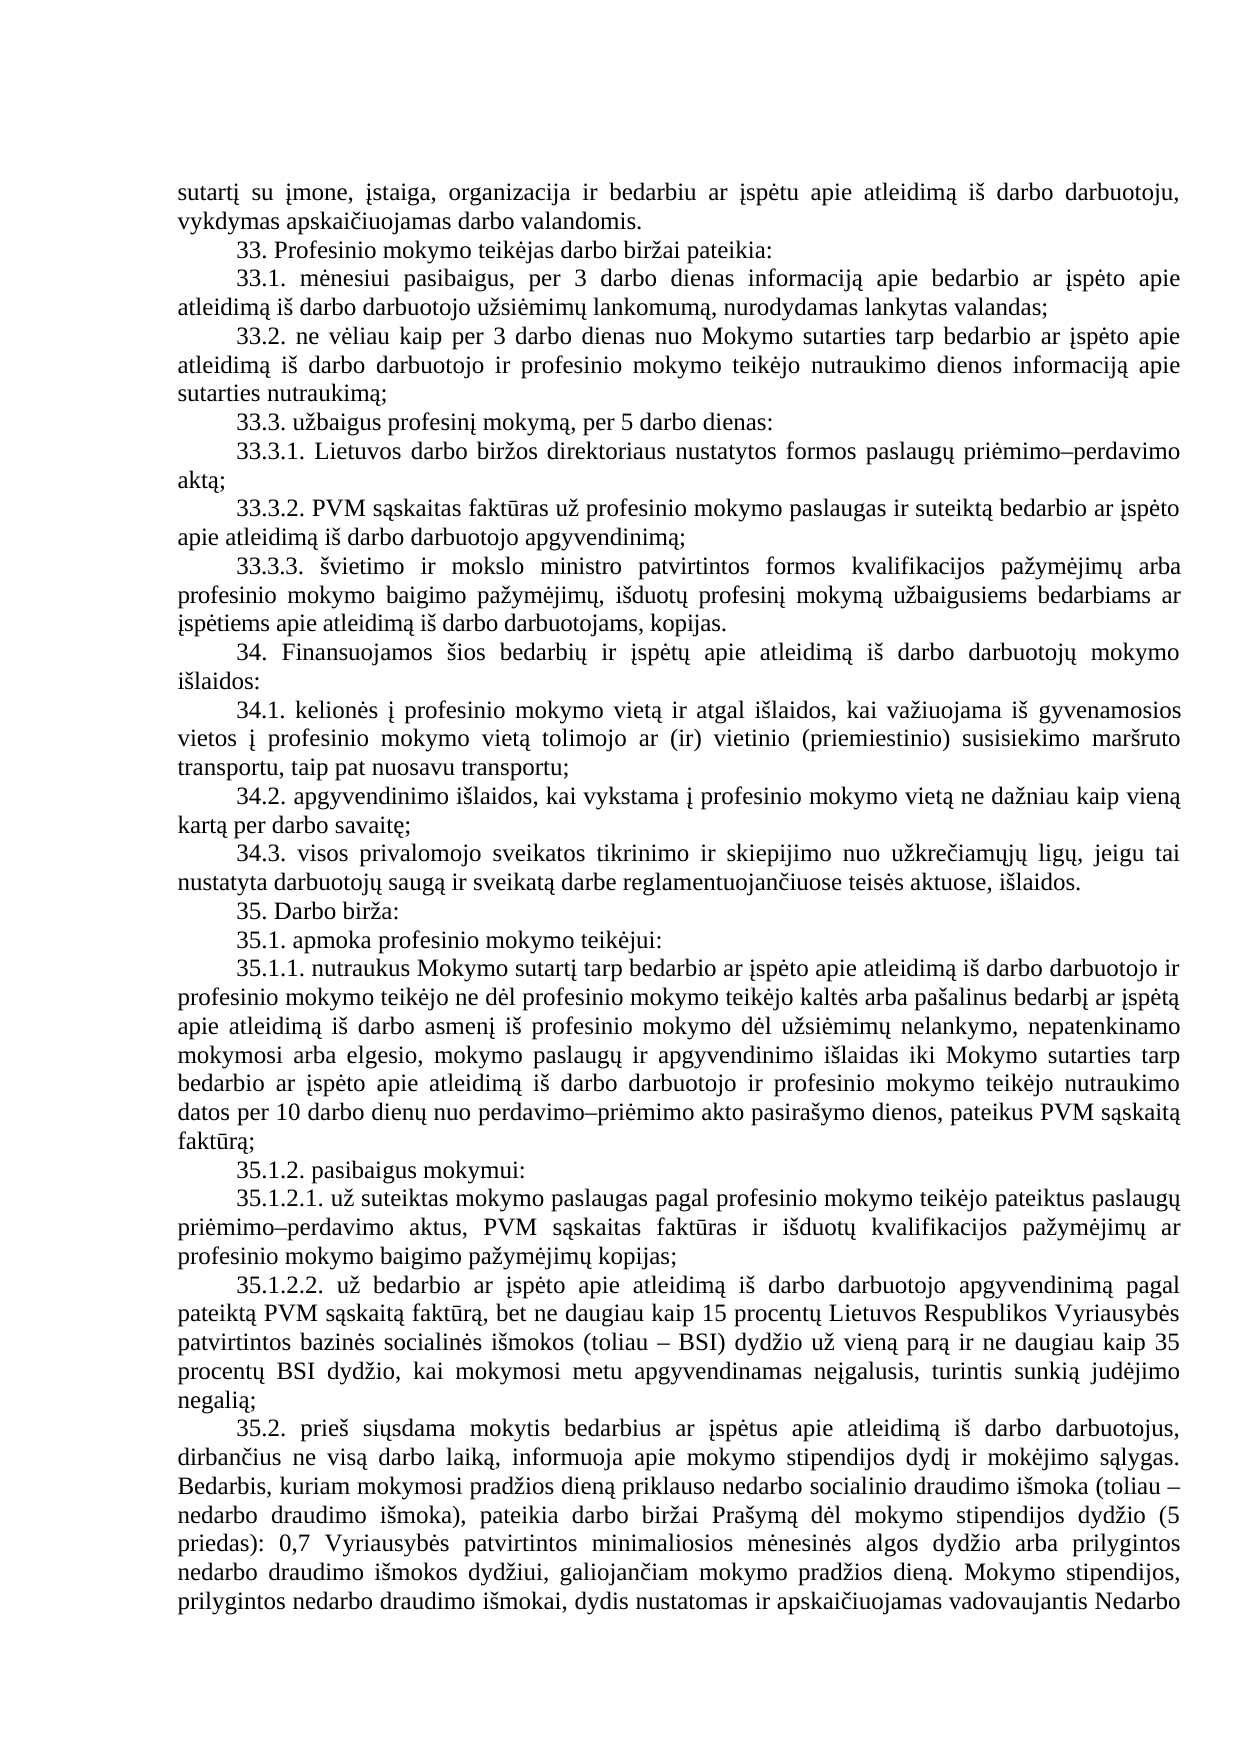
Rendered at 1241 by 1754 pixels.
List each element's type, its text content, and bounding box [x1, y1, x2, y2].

text 33. Profesinio mokymo teikėjas darbo biržai pateikia: [177, 235, 1181, 263]
text 34.2. apgyvendinimo išlaidos, kai vykstama į profesinio mokymo vietą ne dažniau kaip vieną kartą per darbo savaitę; [177, 781, 1181, 838]
text 33.3. užbaigus profesinį mokymą, per 5 darbo dienas: [177, 407, 1181, 436]
text 35.1. apmoka profesinio mokymo teikėjui: [177, 925, 1181, 953]
text 35.1.2.1. už suteiktas mokymo paslaugas pagal profesinio mokymo teikėjo pateiktus paslaugų priėmimo–perdavimo aktus, PVM sąskaitas faktūras ir išduotų kvalifikacijos pažymėjimų ar profesinio mokymo baigimo pažymėjimų kopijas; [177, 1183, 1181, 1270]
text 35.2. prieš siųsdama mokytis bedarbius ar įspėtus apie atleidimą iš darbo darbuotojus, dirbančius ne visą darbo laiką, informuoja apie mokymo stipendijos dydį ir mokėjimo sąlygas. Bedarbis, kuriam mokymosi pradžios dieną priklauso nedarbo socialinio draudimo išmoka (toliau – nedarbo draudimo išmoka), pateikia darbo biržai Prašymą dėl mokymo stipendijos dydžio (5 priedas): 0,7 Vyriausybės patvirtintos minimaliosios mėnesinės algos dydžio arba prilygintos nedarbo draudimo išmokos dydžiui, galiojančiam mokymo pradžios dieną. Mokymo stipendijos, prilygintos nedarbo draudimo išmokai, dydis nustatomas ir apskaičiuojamas vadovaujantis Nedarbo [177, 1413, 1181, 1615]
text 35.1.1. nutraukus Mokymo sutartį tarp bedarbio ar įspėto apie atleidimą iš darbo darbuotojo ir profesinio mokymo teikėjo ne dėl profesinio mokymo teikėjo kaltės arba pašalinus bedarbį ar įspėtą apie atleidimą iš darbo asmenį iš profesinio mokymo dėl užsiėmimų nelankymo, nepatenkinamo mokymosi arba elgesio, mokymo paslaugų ir apgyvendinimo išlaidas iki Mokymo sutarties tarp bedarbio ar įspėto apie atleidimą iš darbo darbuotojo ir profesinio mokymo teikėjo nutraukimo datos per 10 darbo dienų nuo perdavimo–priėmimo akto pasirašymo dienos, pateikus PVM sąskaitą faktūrą; [177, 953, 1181, 1155]
text 33.1. mėnesiui pasibaigus, per 3 darbo dienas informaciją apie bedarbio ar įspėto apie atleidimą iš darbo darbuotojo užsiėmimų lankomumą, nurodydamas lankytas valandas; [177, 263, 1181, 321]
text 35. Darbo birža: [177, 896, 1181, 925]
text 33.3.2. PVM sąskaitas faktūras už profesinio mokymo paslaugas ir suteiktą bedarbio ar įspėto apie atleidimą iš darbo darbuotojo apgyvendinimą; [177, 493, 1181, 551]
text 35.1.2. pasibaigus mokymui: [177, 1155, 1181, 1183]
text 34.3. visos privalomojo sveikatos tikrinimo ir skiepijimo nuo užkrečiamųjų ligų, jeigu tai nustatyta darbuotojų saugą ir sveikatą darbe reglamentuojančiuose teisės aktuose, išlaidos. [177, 838, 1181, 896]
text 33.3.3. švietimo ir mokslo ministro patvirtintos formos kvalifikacijos pažymėjimų arba profesinio mokymo baigimo pažymėjimų, išduotų profesinį mokymą užbaigusiems bedarbiams ar įspėtiems apie atleidimą iš darbo darbuotojams, kopijas. [177, 551, 1181, 637]
text 33.3.1. Lietuvos darbo biržos direktoriaus nustatytos formos paslaugų priėmimo–perdavimo aktą; [177, 436, 1181, 493]
text 34.1. kelionės į profesinio mokymo vietą ir atgal išlaidos, kai važiuojama iš gyvenamosios vietos į profesinio mokymo vietą tolimojo ar (ir) vietinio (priemiestinio) susisiekimo maršruto transportu, taip pat nuosavu transportu; [177, 695, 1181, 781]
text sutartį su įmone, įstaiga, organizacija ir bedarbiu ar įspėtu apie atleidimą iš darbo darbuotoju, vykdymas apskaičiuojamas darbo valandomis. [177, 177, 1181, 235]
text 33.2. ne vėliau kaip per 3 darbo dienas nuo Mokymo sutarties tarp bedarbio ar įspėto apie atleidimą iš darbo darbuotojo ir profesinio mokymo teikėjo nutraukimo dienos informaciją apie sutarties nutraukimą; [177, 321, 1181, 407]
text 34. Finansuojamos šios bedarbių ir įspėtų apie atleidimą iš darbo darbuotojų mokymo išlaidos: [177, 637, 1181, 695]
text 35.1.2.2. už bedarbio ar įspėto apie atleidimą iš darbo darbuotojo apgyvendinimą pagal pateiktą PVM sąskaitą faktūrą, bet ne daugiau kaip 15 procentų Lietuvos Respublikos Vyriausybės patvirtintos bazinės socialinės išmokos (toliau – BSI) dydžio už vieną parą ir ne daugiau kaip 35 procentų BSI dydžio, kai mokymosi metu apgyvendinamas neįgalusis, turintis sunkią judėjimo negalią; [177, 1270, 1181, 1413]
